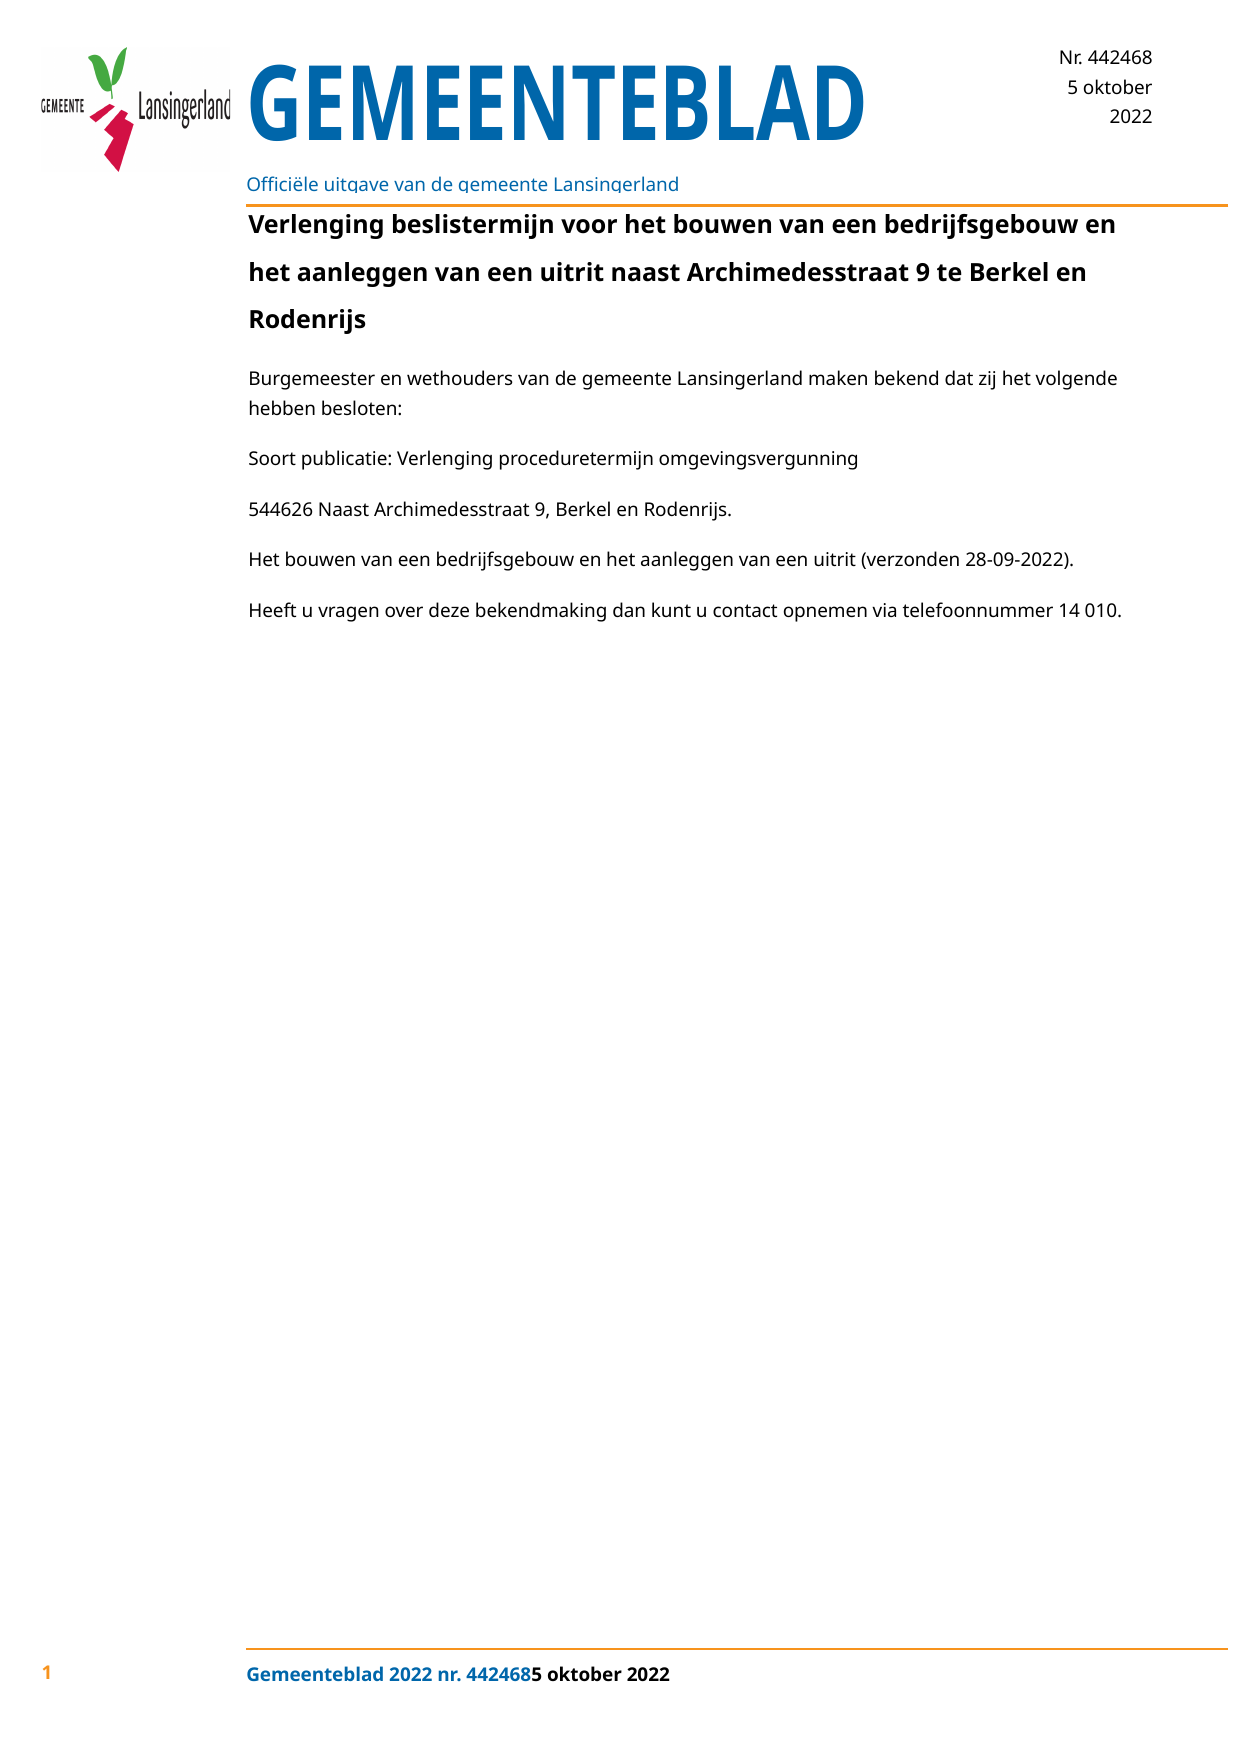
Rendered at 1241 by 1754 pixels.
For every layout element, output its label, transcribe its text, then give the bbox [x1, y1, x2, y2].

text Het bouwen van een bedrijfsgebouw en het aanleggen van een uitrit (verzonden 28-09-2022). [248, 546, 1152, 572]
text 544626 Naast Archimedesstraat 9, Berkel en Rodenrijs. [248, 496, 1152, 522]
text Verlenging beslistermijn voor het bouwen van een bedrijfsgebouw en het aanleggen van een uitrit naast Archimedesstraat 9 te Berkel en Rodenrijs [248, 207, 1152, 336]
text Soort publicatie: Verlenging proceduretermijn omgevingsvergunning [248, 446, 1152, 471]
text Burgemeester en wethouders van de gemeente Lansingerland maken bekend dat zij het volgende hebben besloten: [248, 366, 1152, 421]
picture [41, 47, 231, 172]
text Heeft u vragen over deze bekendmaking dan kunt u contact opnemen via telefoonnummer 14 010. [248, 597, 1152, 622]
